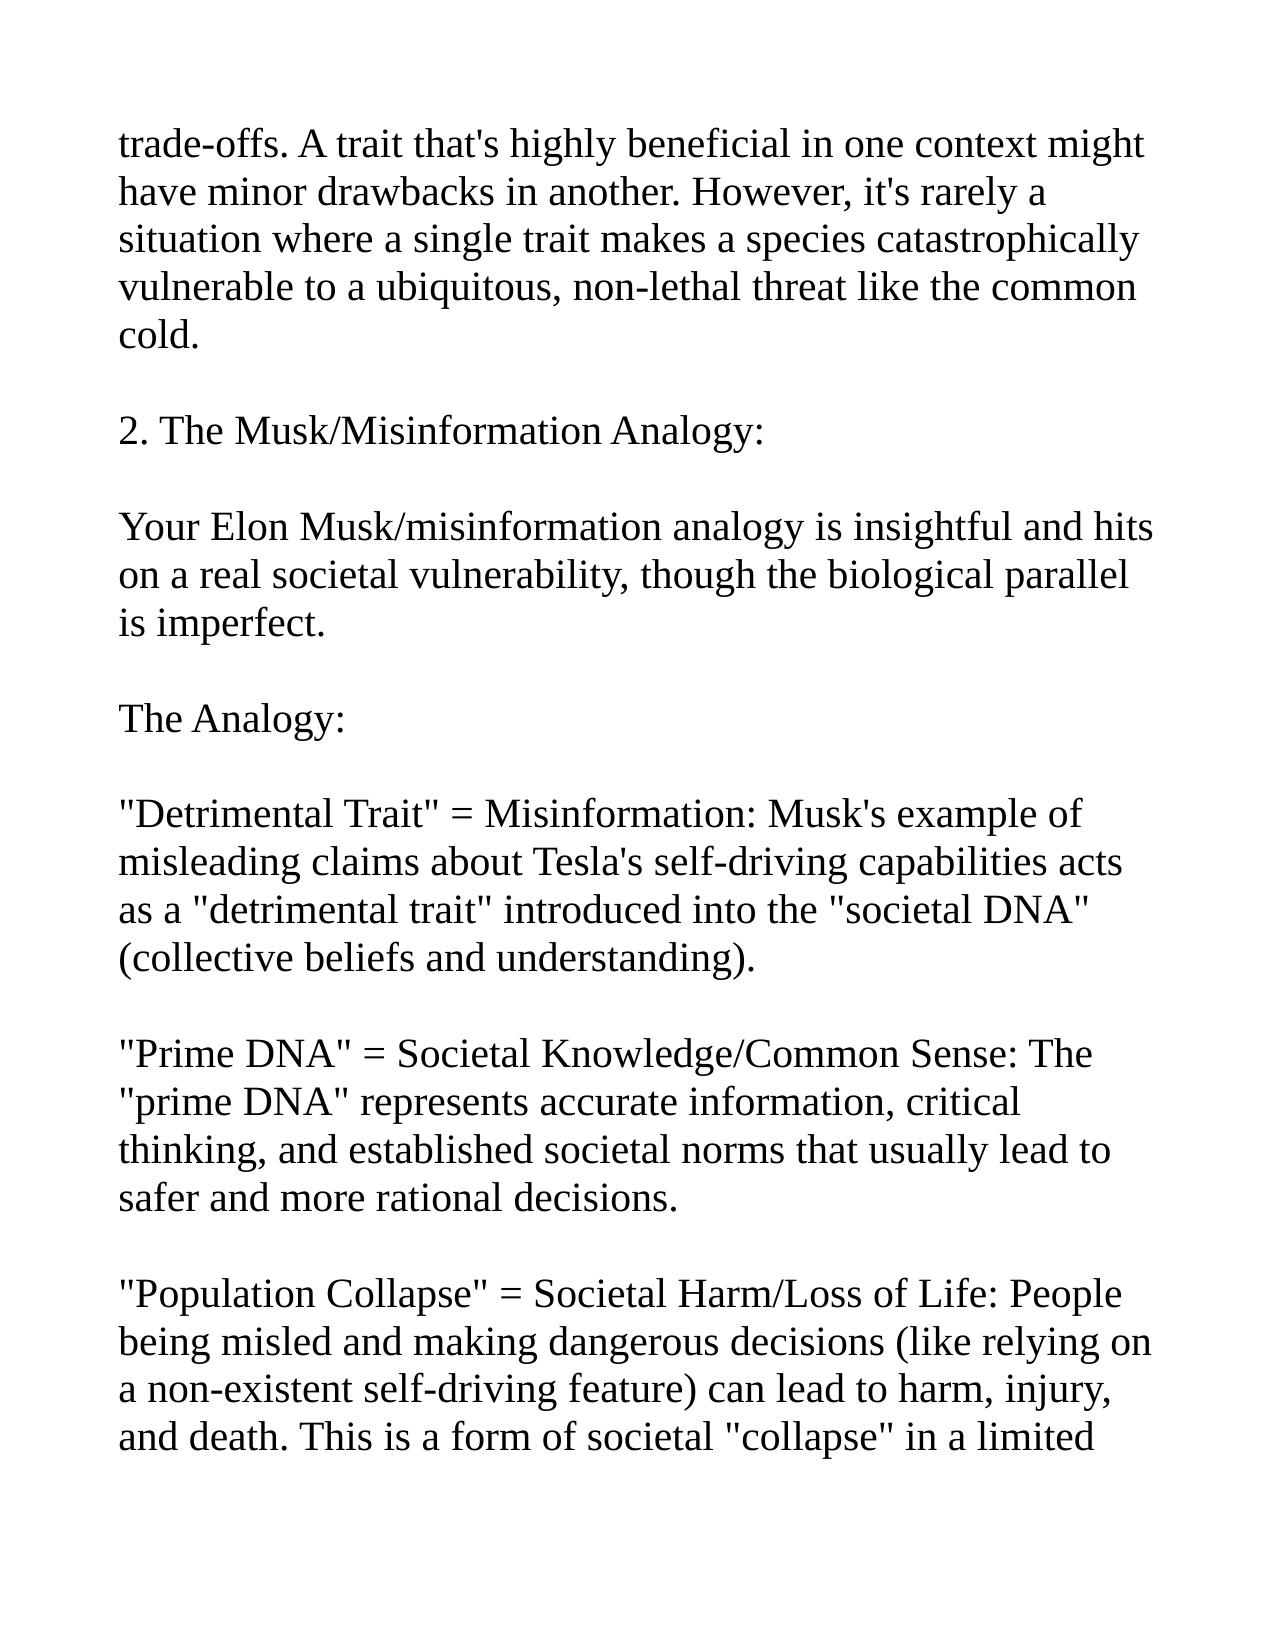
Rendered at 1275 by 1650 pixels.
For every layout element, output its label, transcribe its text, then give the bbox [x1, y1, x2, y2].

text The Analogy: [118, 693, 1157, 741]
text Your Elon Musk/misinformation analogy is insightful and hits on a real societal vulnerability, though the biological parallel is imperfect. [118, 501, 1157, 645]
text "Prime DNA" = Societal Knowledge/Common Sense: The "prime DNA" represents accurate information, critical thinking, and established societal norms that usually lead to safer and more rational decisions. [118, 1028, 1157, 1220]
text "Population Collapse" = Societal Harm/Loss of Life: People being misled and making dangerous decisions (like relying on a non-existent self-driving feature) can lead to harm, injury, and death. This is a form of societal "collapse" in a limited [118, 1268, 1157, 1460]
text 2. The Musk/Misinformation Analogy: [118, 406, 1157, 453]
text trade-offs. A trait that's highly beneficial in one context might have minor drawbacks in another. However, it's rarely a situation where a single trait makes a species catastrophically vulnerable to a ubiquitous, non-lethal threat like the common cold. [118, 118, 1157, 358]
text "Detrimental Trait" = Misinformation: Musk's example of misleading claims about Tesla's self-driving capabilities acts as a "detrimental trait" introduced into the "societal DNA" (collective beliefs and understanding). [118, 789, 1157, 981]
